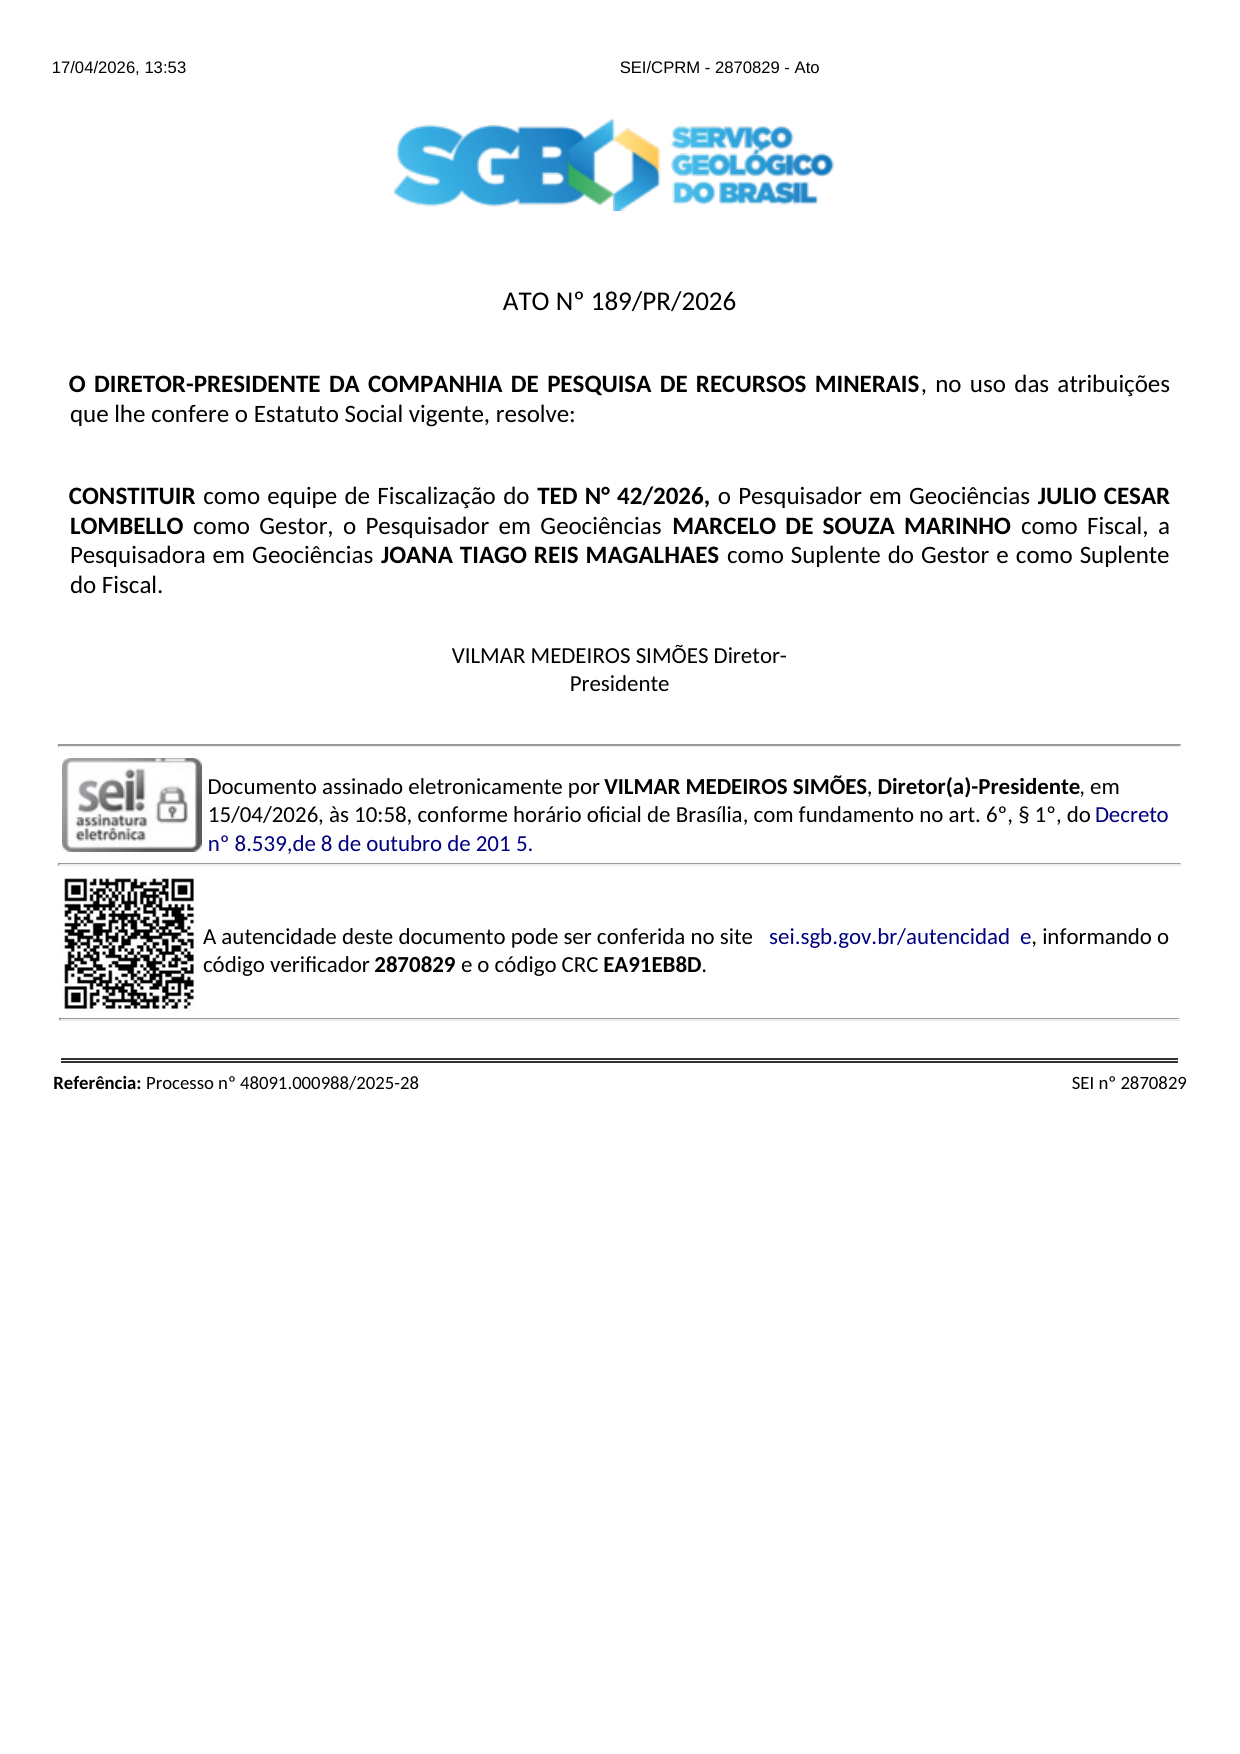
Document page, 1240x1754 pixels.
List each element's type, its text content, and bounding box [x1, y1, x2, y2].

text Referência: Processo nº 48091.000988/2025-28 SEI nº 2870829 [53, 1071, 1187, 1094]
text ATO Nº 189/PR/2026 [53, 284, 1186, 317]
text VILMAR MEDEIROS SIMÕES Diretor-Presidente [406, 641, 833, 697]
text CONSTITUIR como equipe de Fiscalização do TED N° 42/2026, o Pesquisador em Geociências JULIO CESAR LOMBELLO como Gestor, o Pesquisador em Geociências MARCELO DE SOUZA MARINHO como Fiscal, a Pesquisadora em Geociências JOANA TIAGO REIS MAGALHAES como Suplente do Gestor e como Suplente do Fiscal. [69, 481, 1170, 600]
text 17/04/2026, 13:53 SEI/CPRM - 2870829 - Ato [52, 58, 1187, 77]
text O DIRETOR-PRESIDENTE DA COMPANHIA DE PESQUISA DE RECURSOS MINERAIS, no uso das atribuições que lhe confere o Estatuto Social vigente, resolve: [69, 369, 1170, 428]
